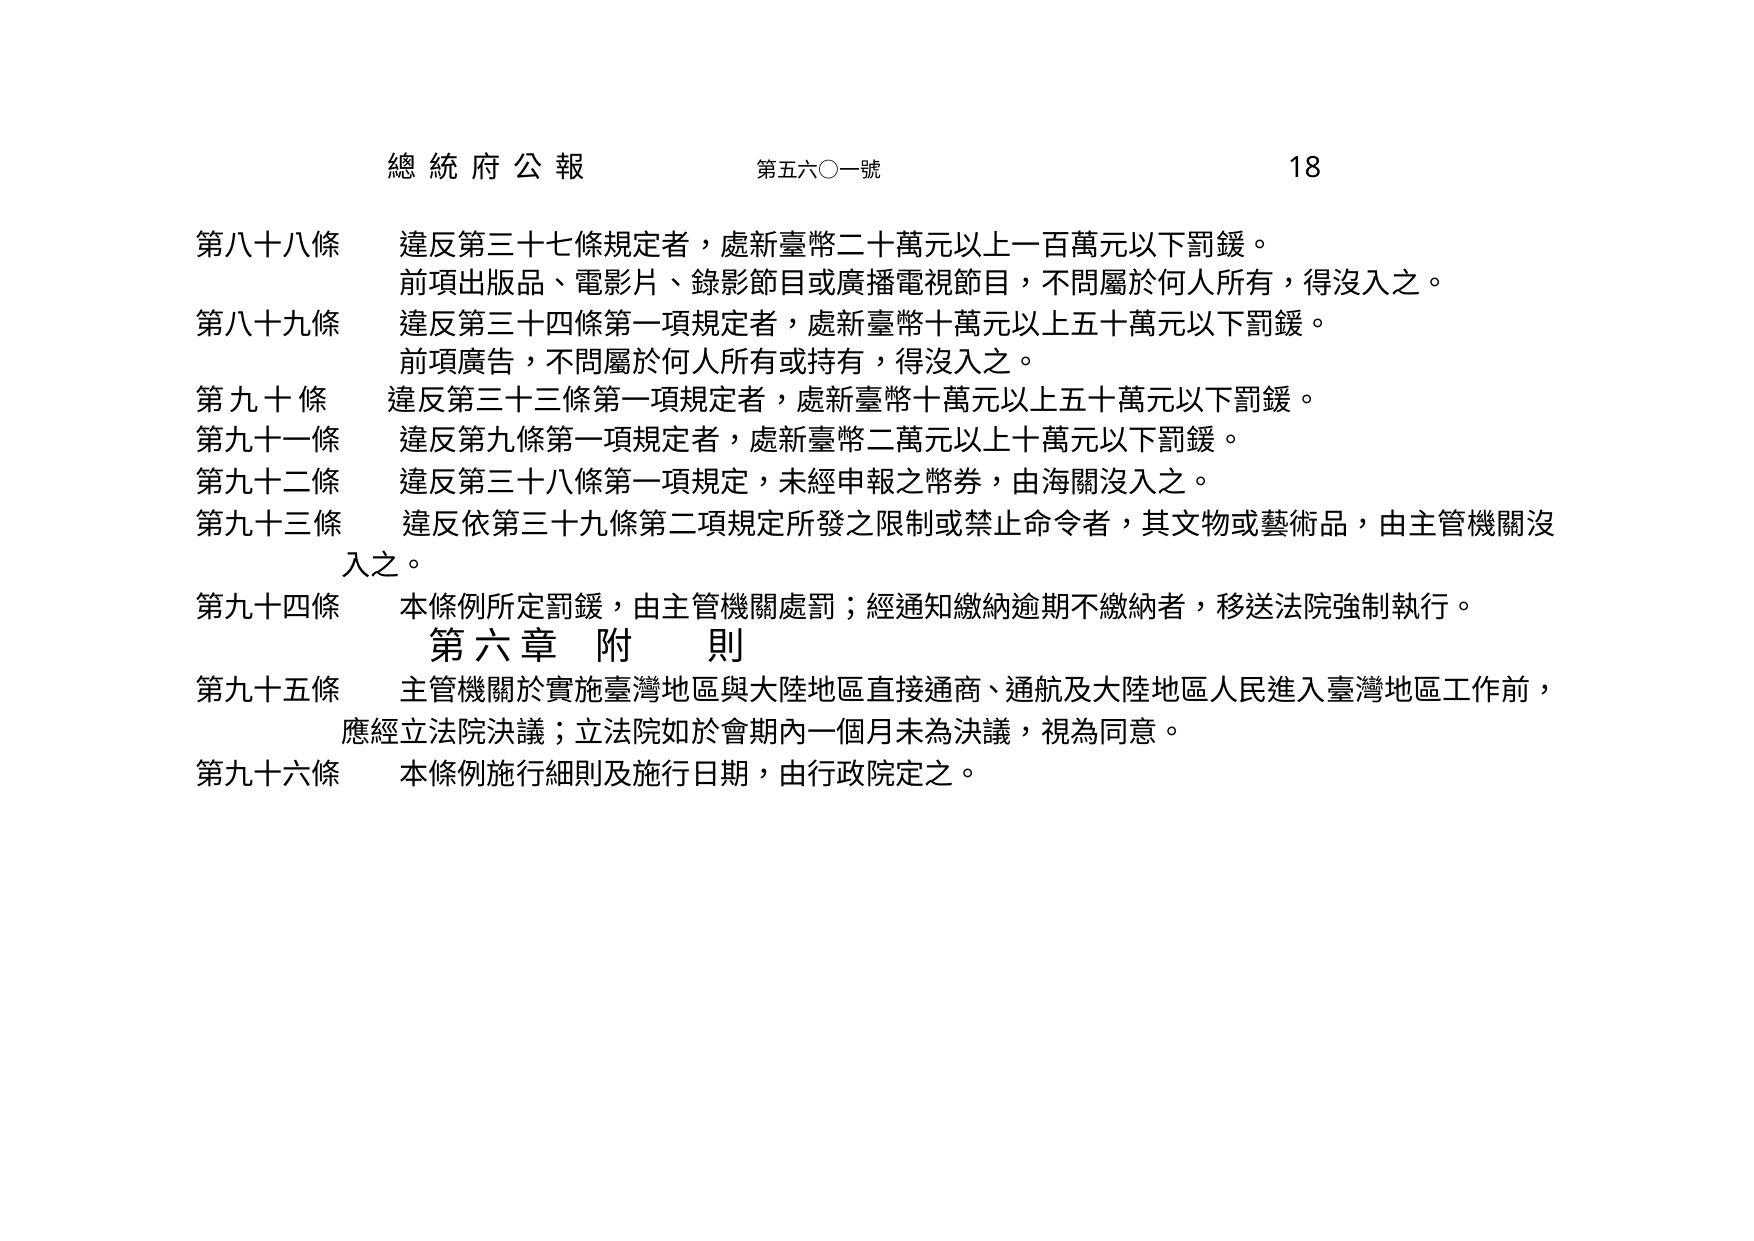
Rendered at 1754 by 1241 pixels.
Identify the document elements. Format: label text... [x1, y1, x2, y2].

text 前項出版品、電影片、錄影節目或廣播電視節目，不問屬於何人所有，得沒入之。 [341, 263, 1559, 301]
text 前項廣告，不問屬於何人所有或持有，得沒入之。 [341, 342, 1559, 380]
text 第九十條 違反第三十三條第一項規定者，處新臺幣十萬元以上五十萬元以下罰鍰。 [195, 380, 1559, 417]
text 第九十三條 違反依第三十九條第二項規定所發之限制或禁止命令者，其文物或藝術品，由主管機關沒入之。 [195, 501, 1559, 584]
text 第九十四條 本條例所定罰鍰，由主管機關處罰；經通知繳納逾期不繳納者，移送法院強制執行。 [195, 584, 1559, 626]
text 第九十六條 本條例施行細則及施行日期，由行政院定之。 [195, 751, 1559, 792]
text 第九十二條 違反第三十八條第一項規定，未經申報之幣券，由海關沒入之。 [195, 459, 1559, 501]
text 第九十一條 違反第九條第一項規定者，處新臺幣二萬元以上十萬元以下罰鍰。 [195, 417, 1559, 459]
text 第 六 章 附 則 [428, 626, 1559, 667]
text 第八十九條 違反第三十四條第一項規定者，處新臺幣十萬元以上五十萬元以下罰鍰。 [195, 301, 1559, 342]
text 第九十五條 主管機關於實施臺灣地區與大陸地區直接通商、通航及大陸地區人民進入臺灣地區工作前，應經立法院決議；立法院如於會期內一個月未為決議，視為同意。 [195, 667, 1559, 751]
text 第八十八條 違反第三十七條規定者，處新臺幣二十萬元以上一百萬元以下罰鍰。 [195, 222, 1559, 263]
